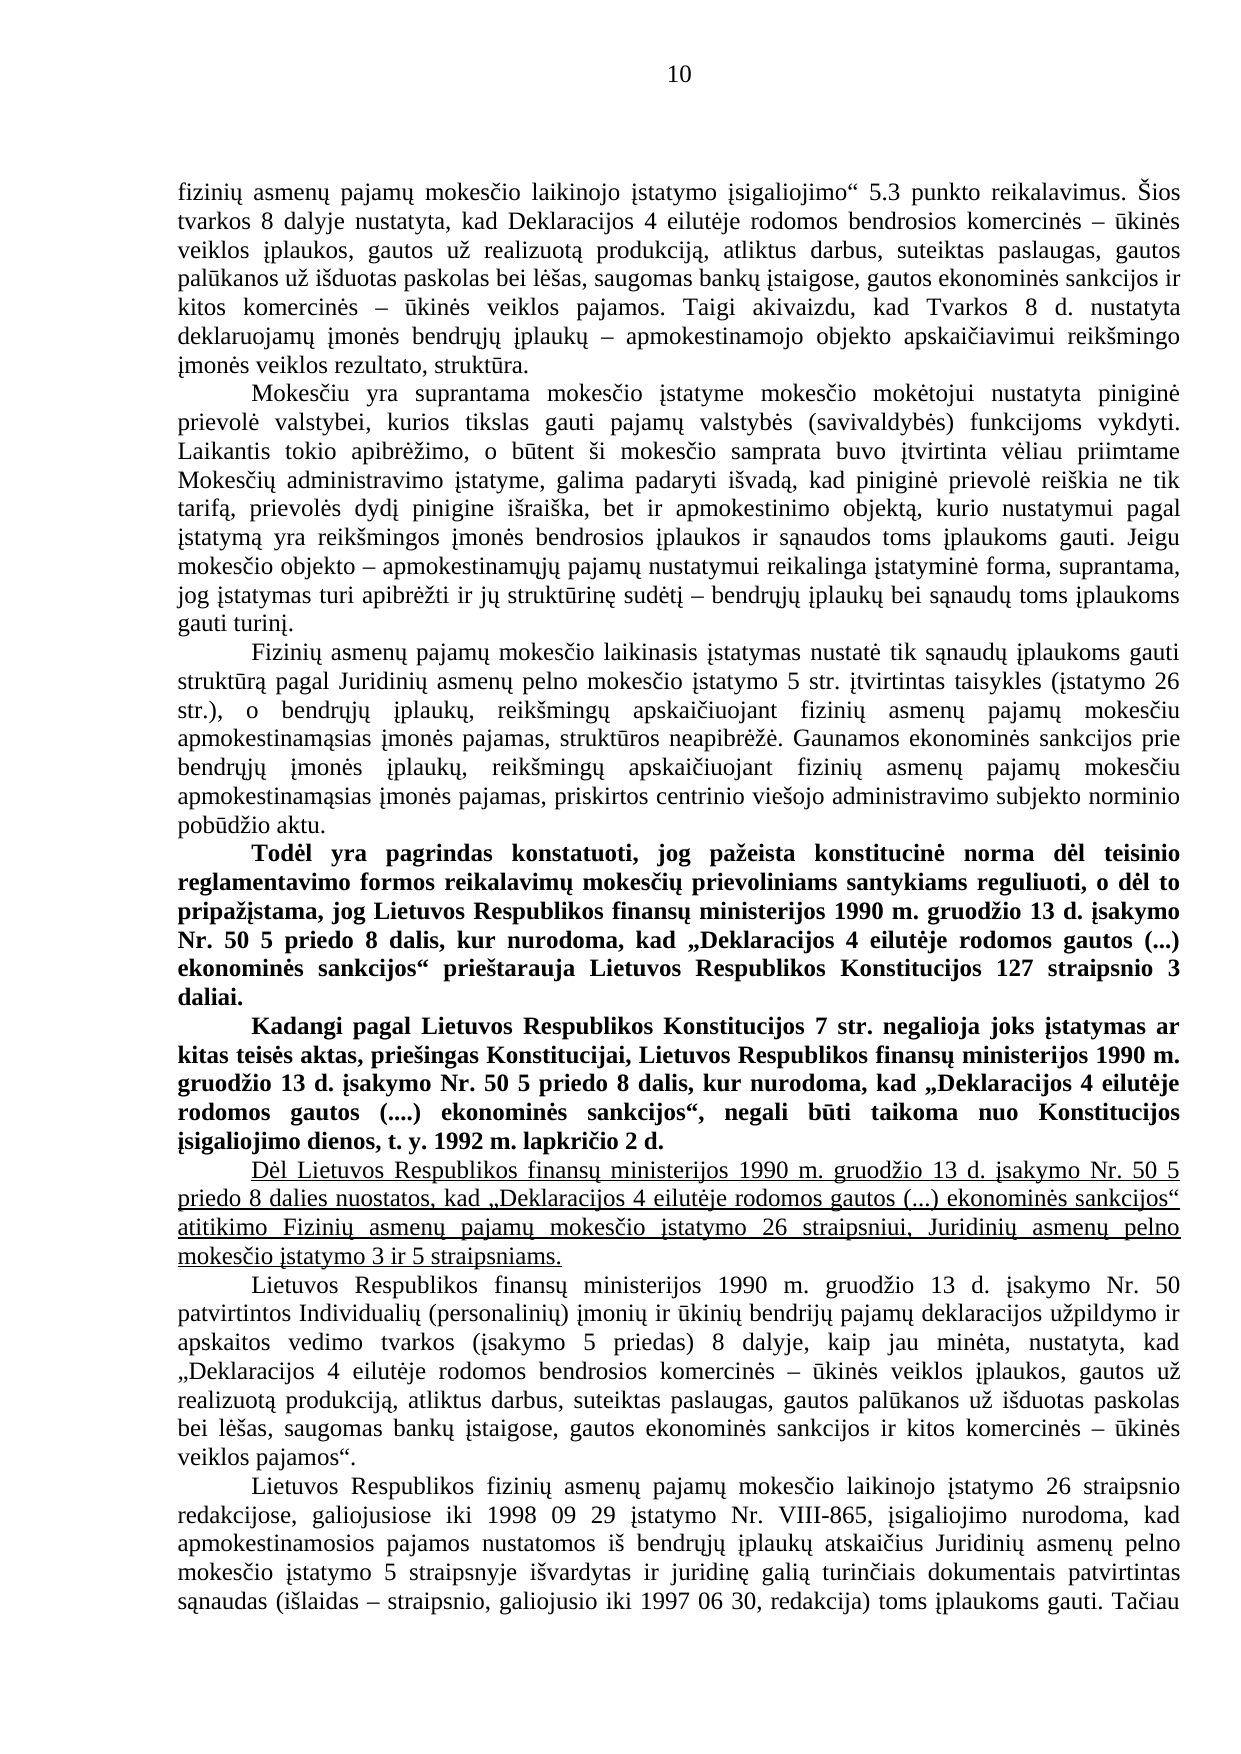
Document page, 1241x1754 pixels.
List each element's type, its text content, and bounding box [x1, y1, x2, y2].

text Dėl Lietuvos Respublikos finansų ministerijos 1990 m. gruodžio 13 d. įsakymo Nr. 50 5 priedo 8 dalies nuostatos, kad „Deklaracijos 4 eilutėje rodomos gautos (...) ekonominės sankcijos“ atitikimo Fizinių asmenų pajamų mokesčio įstatymo 26 straipsniui, Juridinių asmenų pelno [177, 1155, 1181, 1237]
text Fizinių asmenų pajamų mokesčio laikinasis įstatymas nustatė tik sąnaudų įplaukoms gauti struktūrą pagal Juridinių asmenų pelno mokesčio įstatymo 5 str. įtvirtintas taisykles (įstatymo 26 str.), o bendrųjų įplaukų, reikšmingų apskaičiuojant fizinių asmenų pajamų mokesčiu apmokestinamąsias įmonės pajamas, struktūros neapibrėžė. Gaunamos ekonominės sankcijos prie bendrųjų įmonės įplaukų, reikšmingų apskaičiuojant fizinių asmenų pajamų mokesčiu apmokestinamąsias įmonės pajamas, priskirtos centrinio viešojo administravimo subjekto norminio pobūdžio aktu. [177, 637, 1181, 838]
text Lietuvos Respublikos fizinių asmenų pajamų mokesčio laikinojo įstatymo 26 straipsnio redakcijose, galiojusiose iki 1998 09 29 įstatymo Nr. VIII-865, įsigaliojimo nurodoma, kad apmokestinamosios pajamos nustatomos iš bendrųjų įplaukų atskaičius Juridinių asmenų pelno mokesčio įstatymo 5 straipsnyje išvardytas ir juridinę galią turinčiais dokumentais patvirtintas sąnaudas (išlaidas – straipsnio, galiojusio iki 1997 06 30, redakcija) toms įplaukoms gauti. Tačiau [177, 1471, 1181, 1615]
text mokesčio įstatymo 3 ir 5 straipsniams. [177, 1238, 1181, 1270]
text Lietuvos Respublikos finansų ministerijos 1990 m. gruodžio 13 d. įsakymo Nr. 50 patvirtintos Individualių (personalinių) įmonių ir ūkinių bendrijų pajamų deklaracijos užpildymo ir apskaitos vedimo tvarkos (įsakymo 5 priedas) 8 dalyje, kaip jau minėta, nustatyta, kad „Deklaracijos 4 eilutėje rodomos bendrosios komercinės – ūkinės veiklos įplaukos, gautos už realizuotą produkciją, atliktus darbus, suteiktas paslaugas, gautos palūkanos už išduotas paskolas bei lėšas, saugomas bankų įstaigose, gautos ekonominės sankcijos ir kitos komercinės – ūkinės veiklos pajamos“. [177, 1270, 1181, 1471]
text Mokesčiu yra suprantama mokesčio įstatyme mokesčio mokėtojui nustatyta piniginė prievolė valstybei, kurios tikslas gauti pajamų valstybės (savivaldybės) funkcijoms vykdyti. Laikantis tokio apibrėžimo, o būtent ši mokesčio samprata buvo įtvirtinta vėliau priimtame Mokesčių administravimo įstatyme, galima padaryti išvadą, kad piniginė prievolė reiškia ne tik tarifą, prievolės dydį pinigine išraiška, bet ir apmokestinimo objektą, kurio nustatymui pagal įstatymą yra reikšmingos įmonės bendrosios įplaukos ir sąnaudos toms įplaukoms gauti. Jeigu mokesčio objekto – apmokestinamųjų pajamų nustatymui reikalinga įstatyminė forma, suprantama, jog įstatymas turi apibrėžti ir jų struktūrinę sudėtį – bendrųjų įplaukų bei sąnaudų toms įplaukoms gauti turinį. [177, 378, 1181, 637]
text Todėl yra pagrindas konstatuoti, jog pažeista konstitucinė norma dėl teisinio reglamentavimo formos reikalavimų mokesčių prievoliniams santykiams reguliuoti, o dėl to pripažįstama, jog Lietuvos Respublikos finansų ministerijos 1990 m. gruodžio 13 d. įsakymo Nr. 50 5 priedo 8 dalis, kur nurodoma, kad „Deklaracijos 4 eilutėje rodomos gautos (...) ekonominės sankcijos“ prieštarauja Lietuvos Respublikos Konstitucijos 127 straipsnio 3 daliai. [177, 838, 1181, 1011]
text fizinių asmenų pajamų mokesčio laikinojo įstatymo įsigaliojimo“ 5.3 punkto reikalavimus. Šios tvarkos 8 dalyje nustatyta, kad Deklaracijos 4 eilutėje rodomos bendrosios komercinės – ūkinės veiklos įplaukos, gautos už realizuotą produkciją, atliktus darbus, suteiktas paslaugas, gautos palūkanos už išduotas paskolas bei lėšas, saugomas bankų įstaigose, gautos ekonominės sankcijos ir kitos komercinės – ūkinės veiklos pajamos. Taigi akivaizdu, kad Tvarkos 8 d. nustatyta deklaruojamų įmonės bendrųjų įplaukų – apmokestinamojo objekto apskaičiavimui reikšmingo įmonės veiklos rezultato, struktūra. [177, 177, 1181, 378]
text Kadangi pagal Lietuvos Respublikos Konstitucijos 7 str. negalioja joks įstatymas ar kitas teisės aktas, priešingas Konstitucijai, Lietuvos Respublikos finansų ministerijos 1990 m. gruodžio 13 d. įsakymo Nr. 50 5 priedo 8 dalis, kur nurodoma, kad „Deklaracijos 4 eilutėje rodomos gautos (....) ekonominės sankcijos“, negali būti taikoma nuo Konstitucijos įsigaliojimo dienos, t. y. 1992 m. lapkričio 2 d. [177, 1011, 1181, 1155]
